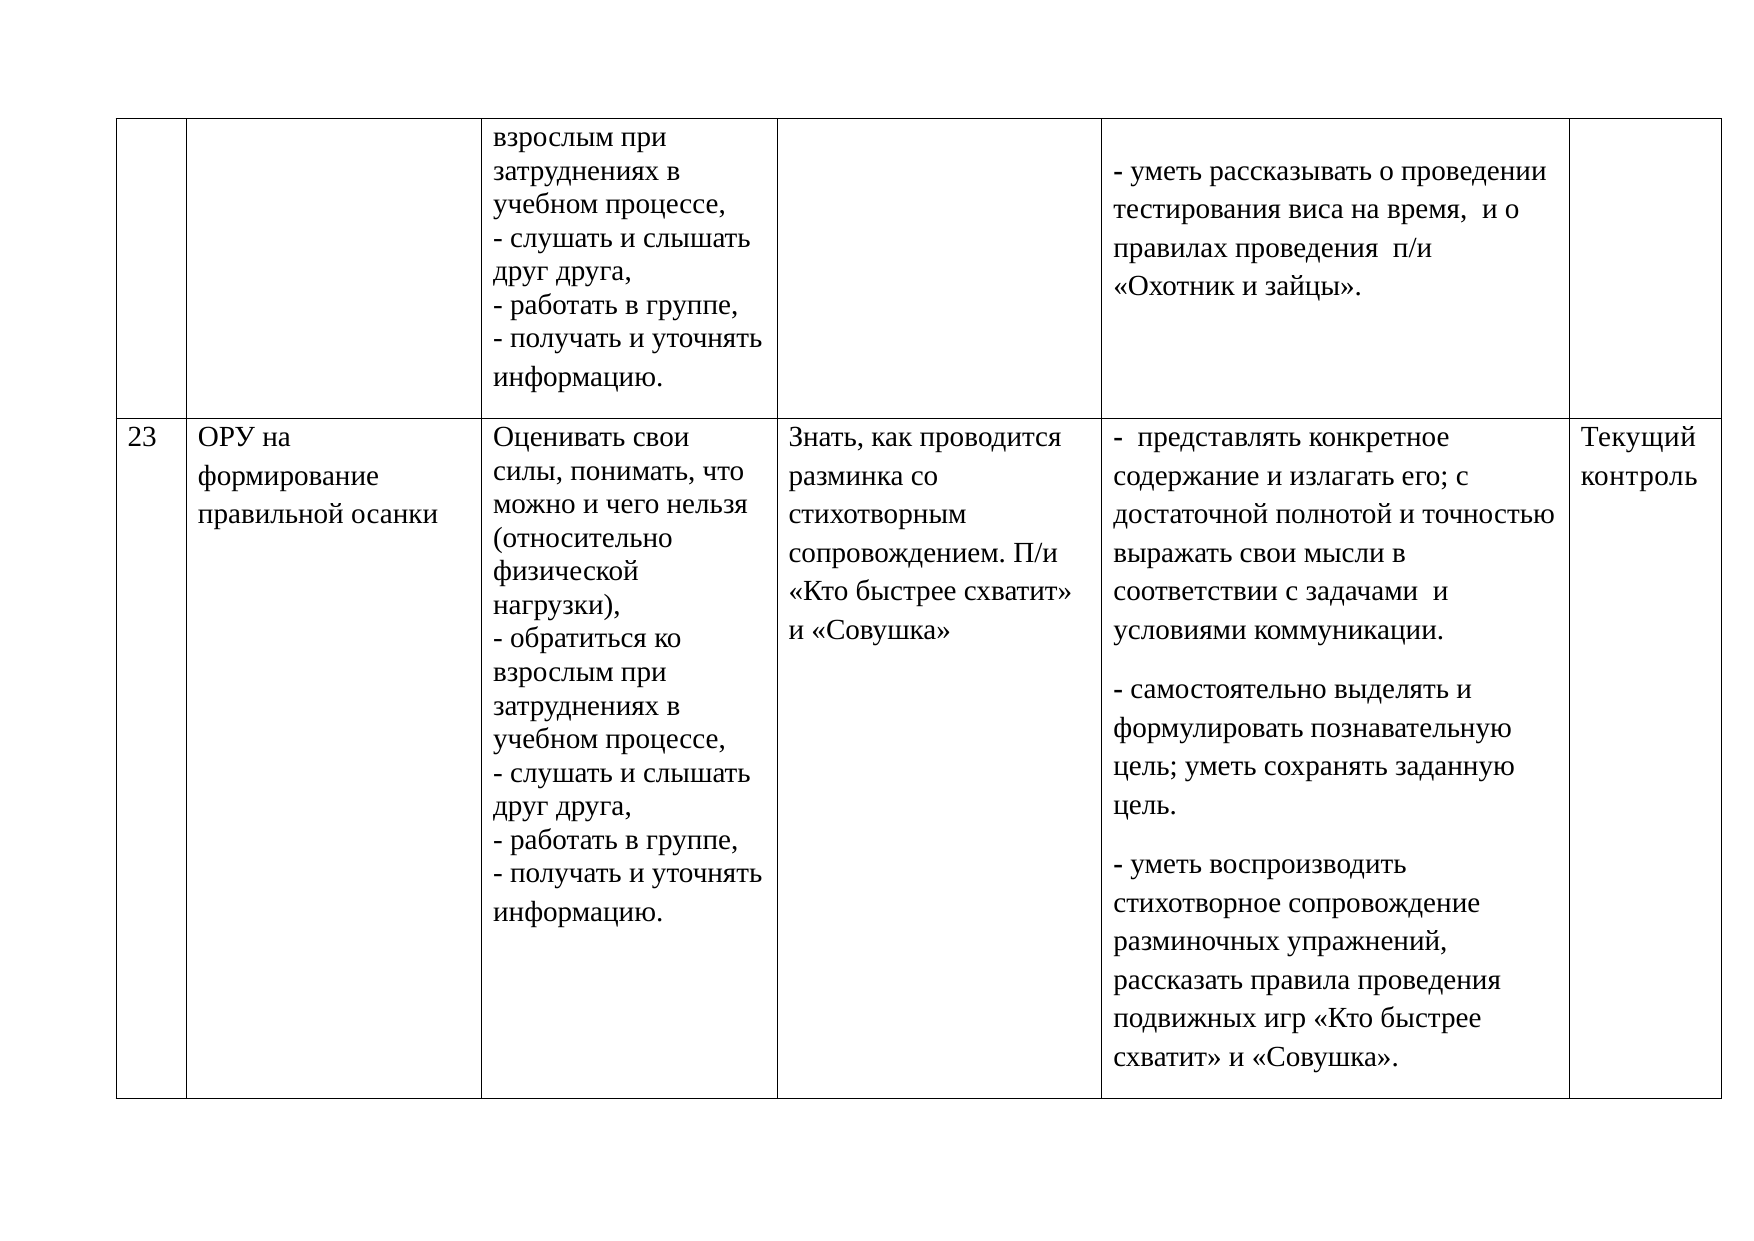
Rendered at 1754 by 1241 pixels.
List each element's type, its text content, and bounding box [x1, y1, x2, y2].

table_cell Текущий контроль [1570, 419, 1721, 1098]
table_cell ОРУ на формирование правильной осанки [187, 419, 481, 1098]
table_cell [1570, 119, 1721, 418]
table_cell 23 [117, 419, 186, 1098]
table_cell - уметь рассказывать о проведении тестирования виса на время, и о правилах проведения п/и «Охотник и зайцы». [1102, 119, 1569, 418]
table_cell Знать, как проводится разминка со стихотворным сопровождением. П/и «Кто быстрее схватит» и «Совушка» [778, 419, 1101, 1098]
table_cell Оценивать свои силы, понимать, что можно и чего нельзя (относительно физической нагрузки), - обратиться ко взрослым при затруднениях в учебном процессе, - слушать и слышать друг друга, - работать в группе, - получать и уточнять информацию. [482, 419, 777, 1098]
table_cell [778, 119, 1101, 418]
table_cell [117, 119, 186, 418]
table_cell [187, 119, 481, 418]
table_cell взрослым при затруднениях в учебном процессе, - слушать и слышать друг друга, - работать в группе, - получать и уточнять информацию. [482, 119, 777, 418]
table_cell - представлять конкретное содержание и излагать его; с достаточной полнотой и точностью выражать свои мысли в соответствии с задачами и условиями коммуникации. - самостоятельно выделять и формулировать познавательную цель; уметь сохранять заданную цель. - уметь воспроизводить стихотворное сопровождение разминочных упражнений, рассказать правила проведения подвижных игр «Кто быстрее схватит» и «Совушка». [1102, 419, 1569, 1098]
